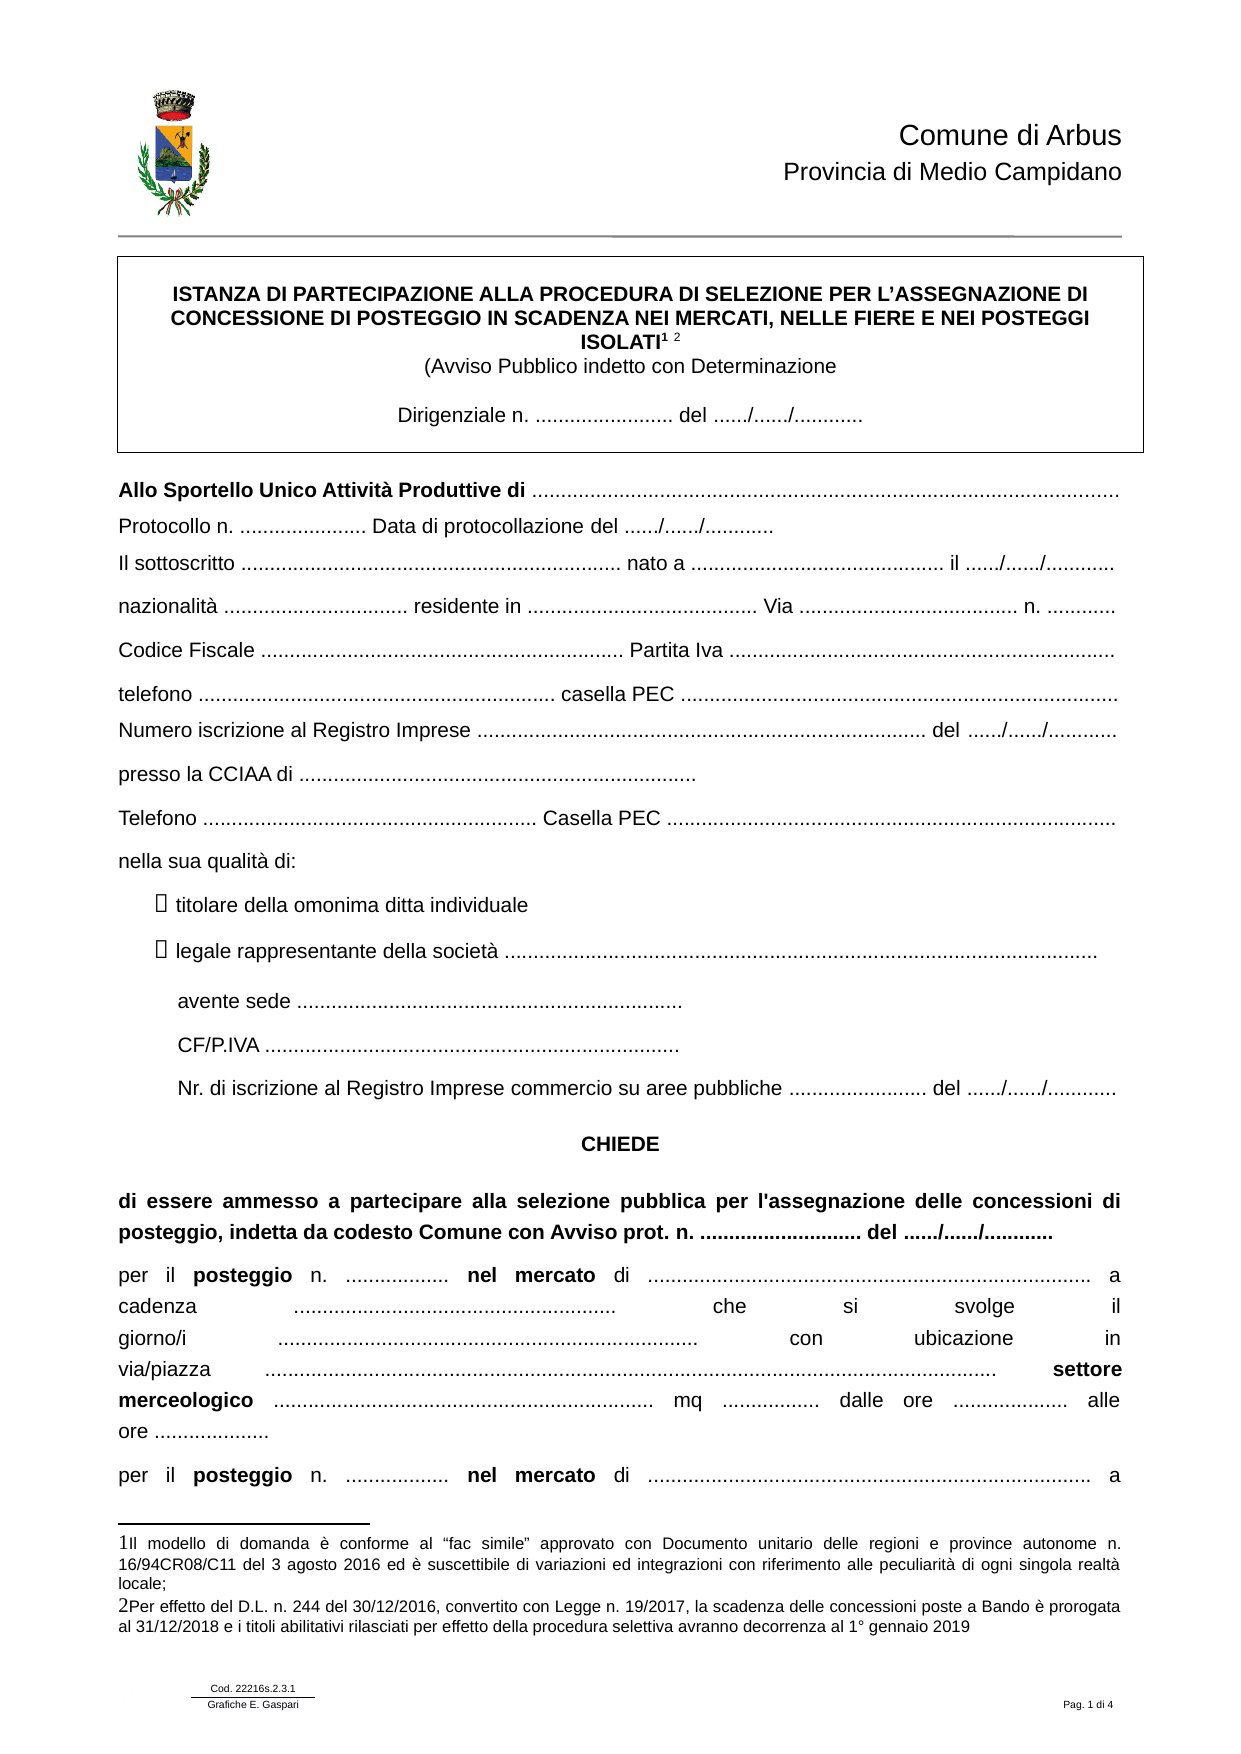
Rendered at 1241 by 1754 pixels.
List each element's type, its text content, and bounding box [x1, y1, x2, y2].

text Telefono .......................................................... Casella PEC .............................................................................. [118, 805, 1122, 829]
text per il posteggio n. .................. nel mercato di ............................................................................. a cadenza ........................................................ che si svolge il giorno/i ......................................................................... con ubicazione in via/piazza ............................................................................................................................... settore merceologico .................................................................. mq ................. dalle ore .................... alle ore .................... [118, 1263, 1122, 1443]
text di essere ammesso a partecipare alla selezione pubblica per l'assegnazione delle concessioni di posteggio, indetta da codesto Comune con Avviso prot. n. ............................ del ....../....../............ [118, 1188, 1122, 1243]
text presso la CCIAA di ..................................................................... [118, 762, 1122, 786]
table_header ISTANZA DI PARTECIPAZIONE ALLA PROCEDURA DI SELEZIONE PER L’ASSEGNAZIONE DI CONCESSIONE DI POSTEGGIO IN SCADENZA NEI MERCATI, NELLE FIERE E NEI POSTEGGI ISOLATI (Avviso Pubblico indetto con Determinazione Dirigenziale n. ........................ del ....../....../............ [118, 257, 1143, 452]
text per il posteggio n. .................. nel mercato di ............................................................................. a [118, 1463, 1122, 1487]
text CHIEDE [118, 1132, 1122, 1156]
text avente sede ................................................................... [177, 989, 1122, 1013]
text telefono .............................................................. casella PEC ............................................................................ [118, 682, 1122, 706]
text Numero iscrizione al Registro Imprese .............................................................................. del ....../....../............ [118, 718, 1122, 742]
text nella sua qualità di: [118, 849, 1122, 873]
text Codice Fiscale ............................................................... Partita Iva ................................................................... [118, 638, 1122, 662]
text Comune di Arbus [224, 118, 1122, 152]
picture [122, 87, 224, 219]
text CF/P.IVA ........................................................................ [177, 1032, 1122, 1056]
text Protocollo n. ...................... Data di protocollazione del ....../....../............ [118, 514, 1122, 538]
text  legale rappresentante della società ....................................................................................................... [153, 932, 1122, 966]
text Provincia di Medio Campidano [224, 157, 1122, 185]
text  titolare della omonima ditta individuale [153, 886, 1122, 919]
text Allo Sportello Unico Attività Produttive di [118, 478, 1122, 502]
text Nr. di iscrizione al Registro Imprese commercio su aree pubbliche ........................ del ....../....../............ [177, 1076, 1122, 1100]
text nazionalità ................................ residente in ........................................ Via ...................................... n. ............ [118, 594, 1122, 618]
text Il sottoscritto .................................................................. nato a ............................................ il ....../....../............ [118, 551, 1122, 575]
